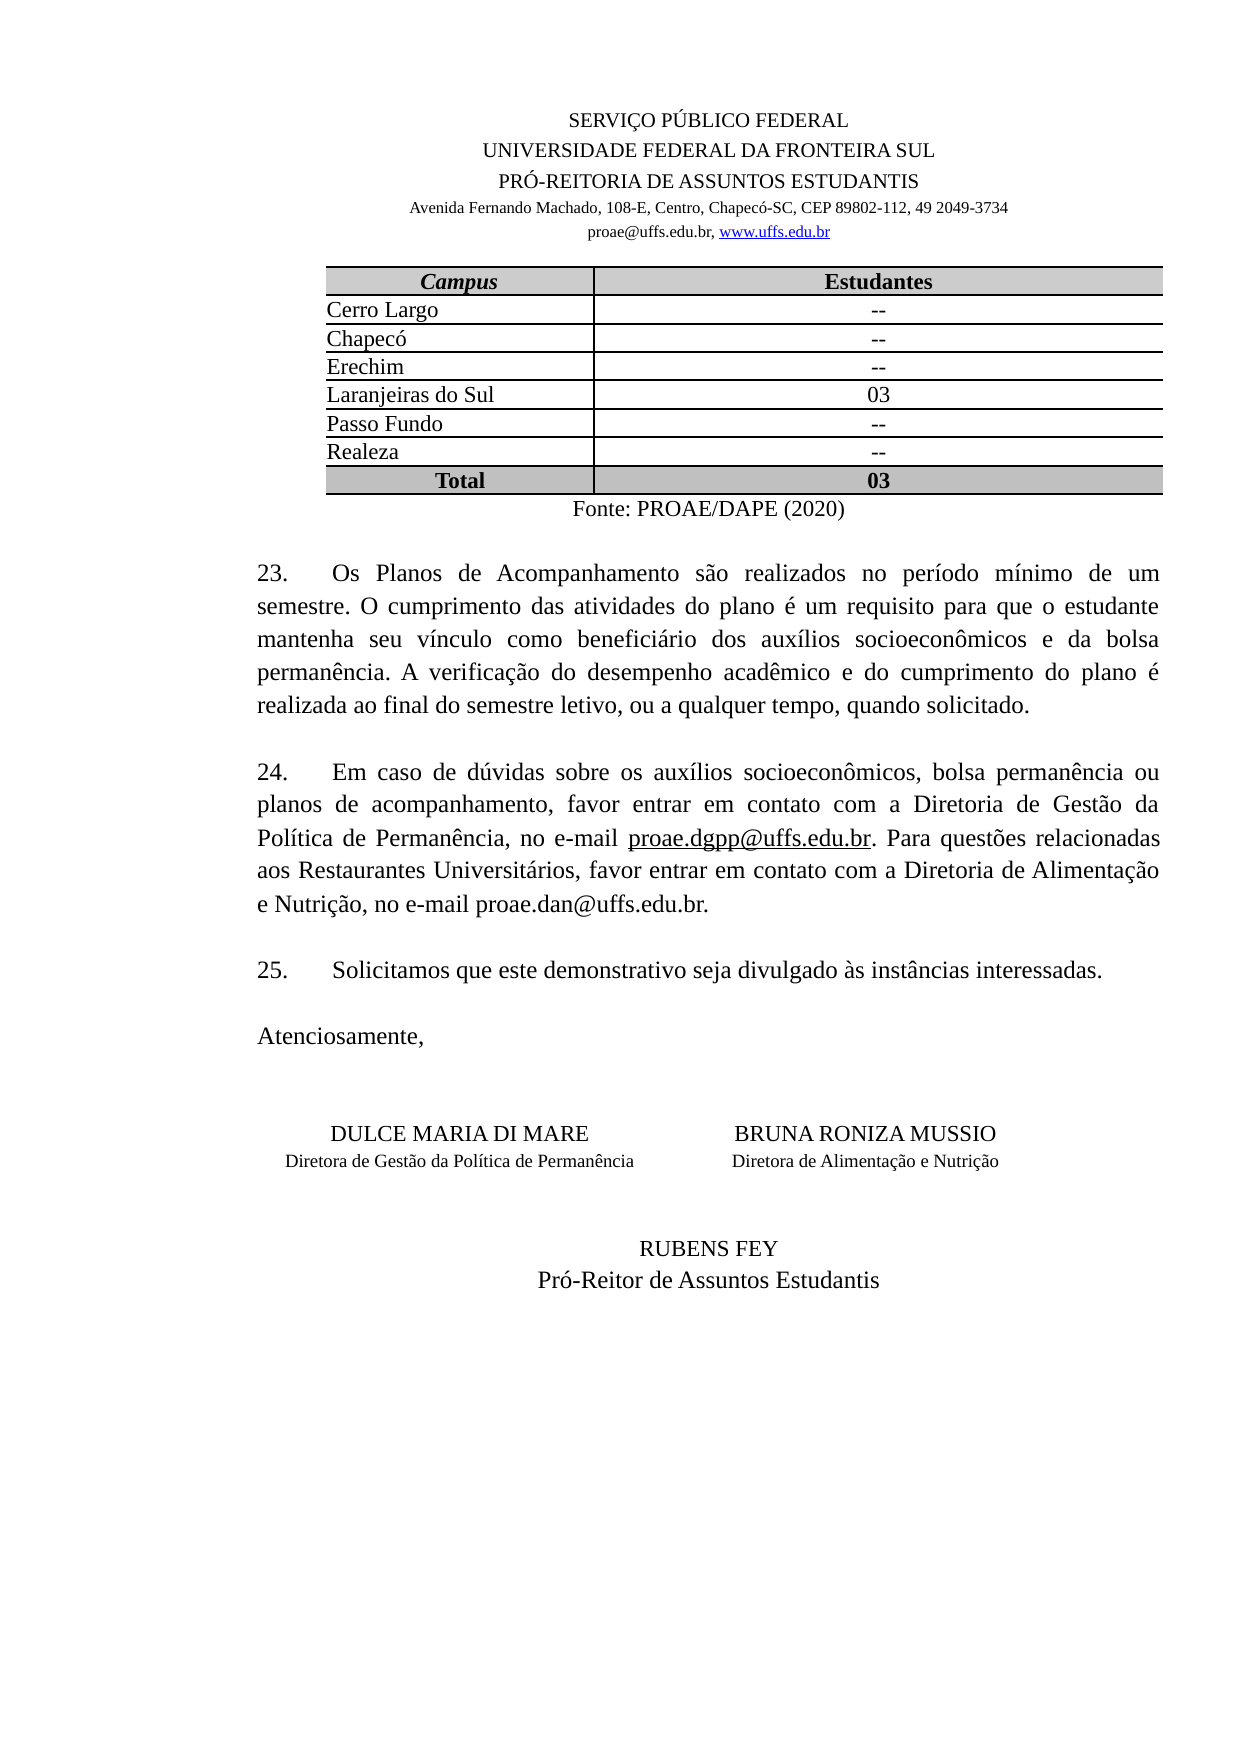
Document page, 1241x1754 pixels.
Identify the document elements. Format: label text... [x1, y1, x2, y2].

text Fonte: PROAE/DAPE (2020) [257, 495, 1161, 522]
table_cell Chapecó [326, 325, 593, 351]
table_cell -- [595, 296, 1163, 322]
table_header Campus [326, 268, 593, 294]
text 25. Solicitamos que este demonstrativo seja divulgado às instâncias interessadas. [257, 955, 1161, 983]
table_cell Total [326, 467, 593, 493]
table_cell Realeza [326, 438, 593, 465]
text 24. Em caso de dúvidas sobre os auxílios socioeconômicos, bolsa permanência ou planos de acompanhamento, favor entrar em contato com a Diretoria de Gestão da Política de Permanência, no e-mail proae.dgpp@uffs.edu.br. Para questões relacionadas aos Restaurantes Universitários, favor entrar em contato com a Diretoria de Alimentação e Nutrição, no e-mail proae.dan@uffs.edu.br. [257, 757, 1161, 917]
text Pró-Reitor de Assuntos Estudantis [257, 1265, 1161, 1294]
table_header Estudantes [595, 268, 1163, 294]
table_header BRUNA RONIZA MUSSIO Diretora de Alimentação e Nutrição [662, 1120, 1068, 1172]
table_cell -- [595, 438, 1163, 465]
table_cell Laranjeiras do Sul [326, 381, 593, 408]
table_cell Passo Fundo [326, 410, 593, 436]
text 23. Os Planos de Acompanhamento são realizados no período mínimo de um semestre. O cumprimento das atividades do plano é um requisito para que o estudante mantenha seu vínculo como beneficiário dos auxílios socioeconômicos e da bolsa permanência. A verificação do desempenho acadêmico e do cumprimento do plano é realizada ao final do semestre letivo, ou a qualquer tempo, quando solicitado. [257, 558, 1161, 719]
table_cell Erechim [326, 353, 593, 379]
table_cell 03 [595, 381, 1163, 408]
text Atenciosamente, [257, 1021, 1161, 1049]
table_cell -- [595, 353, 1163, 379]
table_header DULCE MARIA DI MARE Diretora de Gestão da Política de Permanência [257, 1120, 662, 1172]
table_cell Cerro Largo [326, 296, 593, 322]
table_cell -- [595, 410, 1163, 436]
text RUBENS FEY [257, 1235, 1161, 1261]
table_cell 03 [595, 467, 1163, 493]
table_cell -- [595, 325, 1163, 351]
